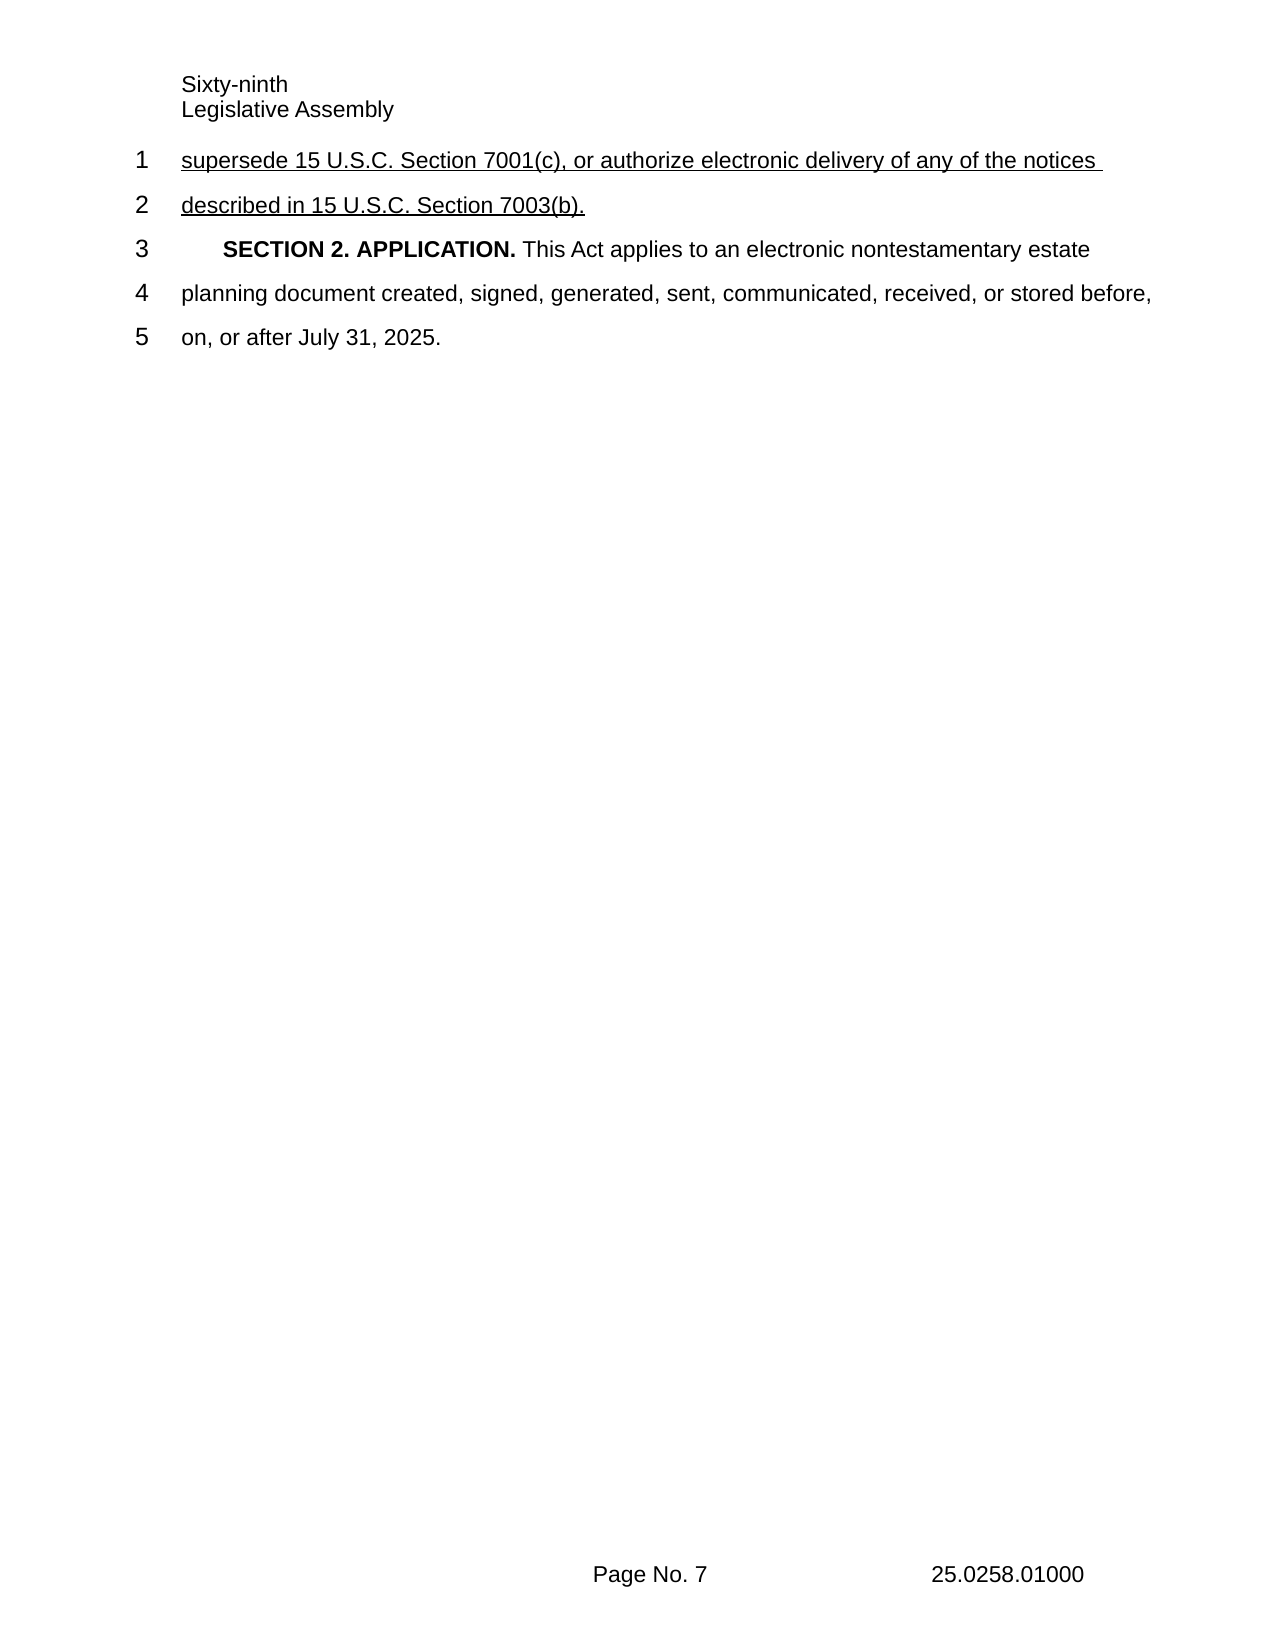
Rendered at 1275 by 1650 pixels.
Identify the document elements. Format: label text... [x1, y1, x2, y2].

text SECTION 2. APPLICATION. This Act applies to an electronic nontestamentary estate planning document created, signed, generated, sent, communicated, received, or stored before, on, or after July 31, 2025. [181, 222, 1154, 355]
text supersede 15 U.S.C. Section 7001(c), or authorize electronic delivery of any of the notices described in 15 U.S.C. Section 7003(b). [181, 133, 1154, 222]
